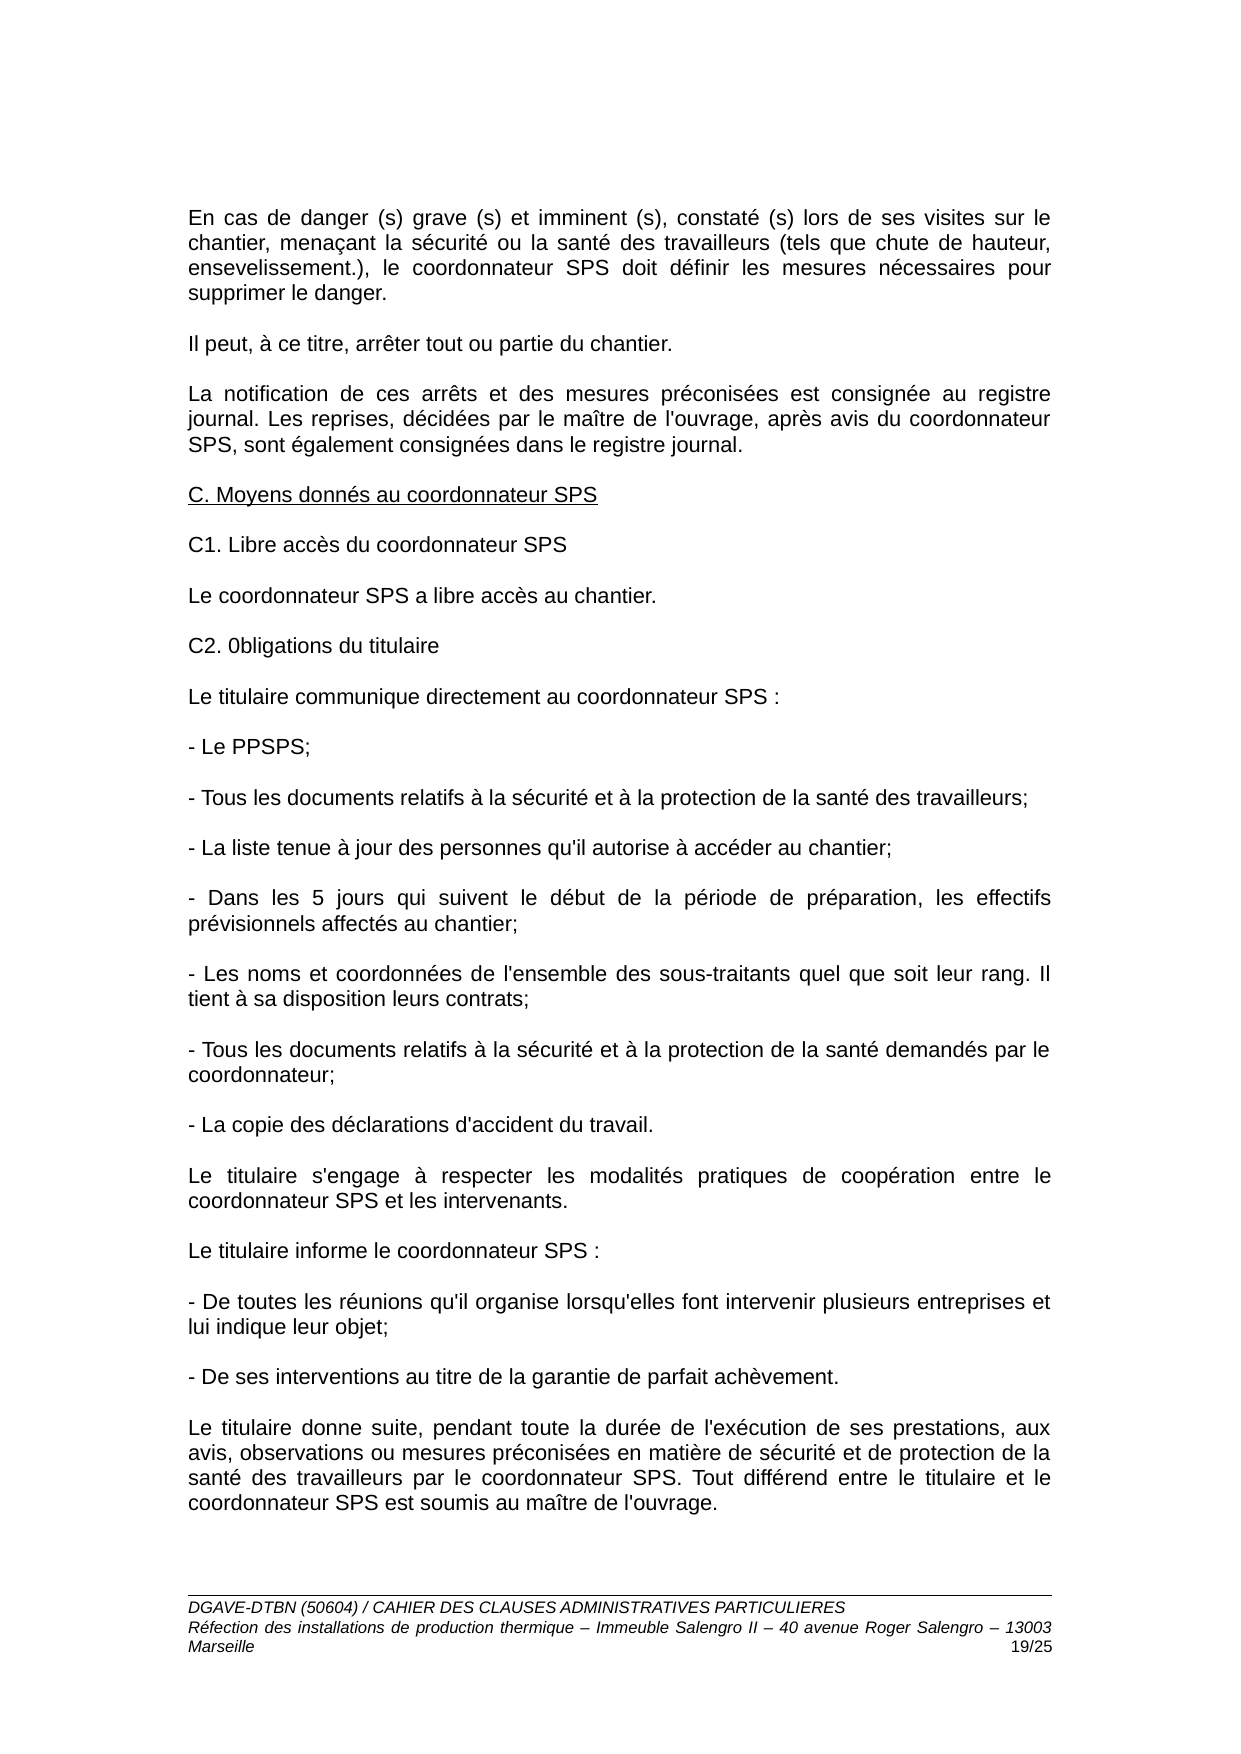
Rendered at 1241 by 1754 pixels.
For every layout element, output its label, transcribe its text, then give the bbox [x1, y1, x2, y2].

text C2. 0bligations du titulaire [188, 633, 1052, 658]
text - Le PPSPS; [188, 734, 1052, 759]
text Il peut, à ce titre, arrêter tout ou partie du chantier. [188, 331, 1052, 356]
text Le titulaire communique directement au coordonnateur SPS : [188, 683, 1052, 709]
text Le titulaire donne suite, pendant toute la durée de l'exécution de ses prestations, aux avis, observations ou mesures préconisées en matière de sécurité et de protection de la santé des travailleurs par le coordonnateur SPS. Tout différend entre le titulaire et le coordonnateur SPS est soumis au maître de l'ouvrage. [188, 1414, 1052, 1515]
text Le titulaire s'engage à respecter les modalités pratiques de coopération entre le coordonnateur SPS et les intervenants. [188, 1162, 1052, 1213]
text - De ses interventions au titre de la garantie de parfait achèvement. [188, 1364, 1052, 1389]
text C. Moyens donnés au coordonnateur SPS [188, 482, 1052, 507]
text - Tous les documents relatifs à la sécurité et à la protection de la santé demandés par le coordonnateur; [188, 1036, 1052, 1087]
text - De toutes les réunions qu'il organise lorsqu'elles font intervenir plusieurs entreprises et lui indique leur objet; [188, 1288, 1052, 1339]
text Le coordonnateur SPS a libre accès au chantier. [188, 583, 1052, 608]
text Le titulaire informe le coordonnateur SPS : [188, 1238, 1052, 1263]
text - Tous les documents relatifs à la sécurité et à la protection de la santé des travailleurs; [188, 784, 1052, 809]
text - La liste tenue à jour des personnes qu'il autorise à accéder au chantier; [188, 835, 1052, 860]
text - La copie des déclarations d'accident du travail. [188, 1112, 1052, 1137]
text En cas de danger (s) grave (s) et imminent (s), constaté (s) lors de ses visites sur le chantier, menaçant la sécurité ou la santé des travailleurs (tels que chute de hauteur, ensevelissement.), le coordonnateur SPS doit définir les mesures nécessaires pour supprimer le danger. [188, 204, 1052, 305]
text - Les noms et coordonnées de l'ensemble des sous-traitants quel que soit leur rang. Il tient à sa disposition leurs contrats; [188, 961, 1052, 1011]
text C1. Libre accès du coordonnateur SPS [188, 532, 1052, 557]
text La notification de ces arrêts et des mesures préconisées est consignée au registre journal. Les reprises, décidées par le maître de l'ouvrage, après avis du coordonnateur SPS, sont également consignées dans le registre journal. [188, 381, 1052, 457]
text - Dans les 5 jours qui suivent le début de la période de préparation, les effectifs prévisionnels affectés au chantier; [188, 885, 1052, 936]
